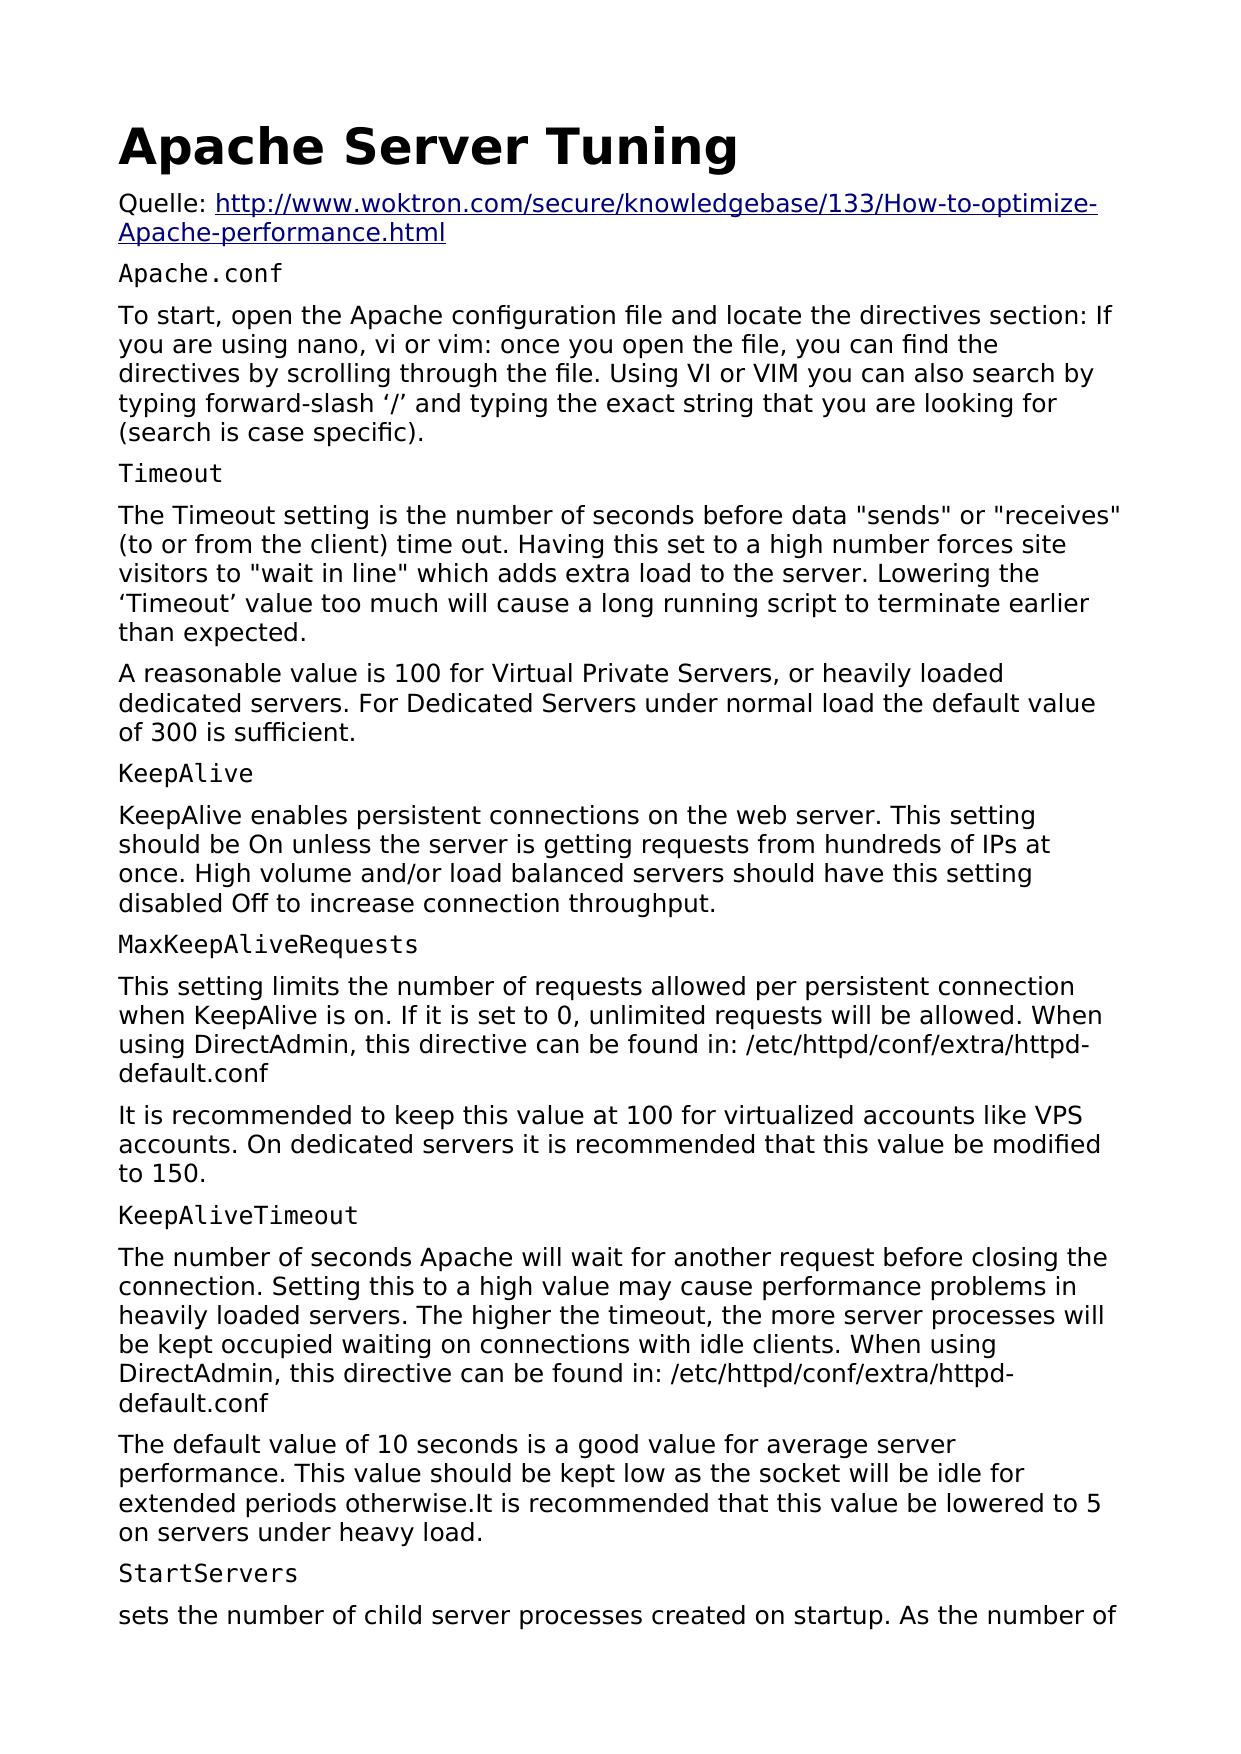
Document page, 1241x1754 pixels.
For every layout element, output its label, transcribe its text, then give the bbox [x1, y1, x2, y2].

text Apache.conf [118, 260, 1122, 289]
text Quelle: http://www.woktron.com/secure/knowledgebase/133/How-to-optimize-Apache-performance.html [118, 189, 1122, 247]
text KeepAlive enables persistent connections on the web server. This setting should be On unless the server is getting requests from hundreds of IPs at once. High volume and/or load balanced servers should have this setting disabled Off to increase connection throughput. [118, 801, 1122, 918]
text To start, open the Apache configuration file and locate the directives section: If you are using nano, vi or vim: once you open the file, you can find the directives by scrolling through the file. Using VI or VIM you can also search by typing forward-slash ‘/’ and typing the exact string that you are looking for (search is case specific). [118, 301, 1122, 447]
text MaxKeepAliveRequests [118, 931, 1122, 960]
text sets the number of child server processes created on startup. As the number of [118, 1601, 1122, 1631]
text StartServers [118, 1560, 1122, 1589]
text KeepAliveTimeout [118, 1201, 1122, 1231]
text KeepAlive [118, 760, 1122, 789]
subtitle Apache Server Tuning [118, 118, 1122, 176]
text The default value of 10 seconds is a good value for average server performance. This value should be kept low as the socket will be idle for extended periods otherwise.It is recommended that this value be lowered to 5 on servers under heavy load. [118, 1431, 1122, 1547]
text The Timeout setting is the number of seconds before data "sends" or "receives" (to or from the client) time out. Having this set to a high number forces site visitors to "wait in line" which adds extra load to the server. Lowering the ‘Timeout’ value too much will cause a long running script to terminate earlier than expected. [118, 501, 1122, 647]
text A reasonable value is 100 for Virtual Private Servers, or heavily loaded dedicated servers. For Dedicated Servers under normal load the default value of 300 is sufficient. [118, 660, 1122, 747]
text It is recommended to keep this value at 100 for virtualized accounts like VPS accounts. On dedicated servers it is recommended that this value be modified to 150. [118, 1101, 1122, 1189]
text The number of seconds Apache will wait for another request before closing the connection. Setting this to a high value may cause performance problems in heavily loaded servers. The higher the timeout, the more server processes will be kept occupied waiting on connections with idle clients. When using DirectAdmin, this directive can be found in: /etc/httpd/conf/extra/httpd-default.conf [118, 1243, 1122, 1418]
text This setting limits the number of requests allowed per persistent connection when KeepAlive is on. If it is set to 0, unlimited requests will be allowed. When using DirectAdmin, this directive can be found in: /etc/httpd/conf/extra/httpd-default.conf [118, 972, 1122, 1089]
text Timeout [118, 460, 1122, 489]
